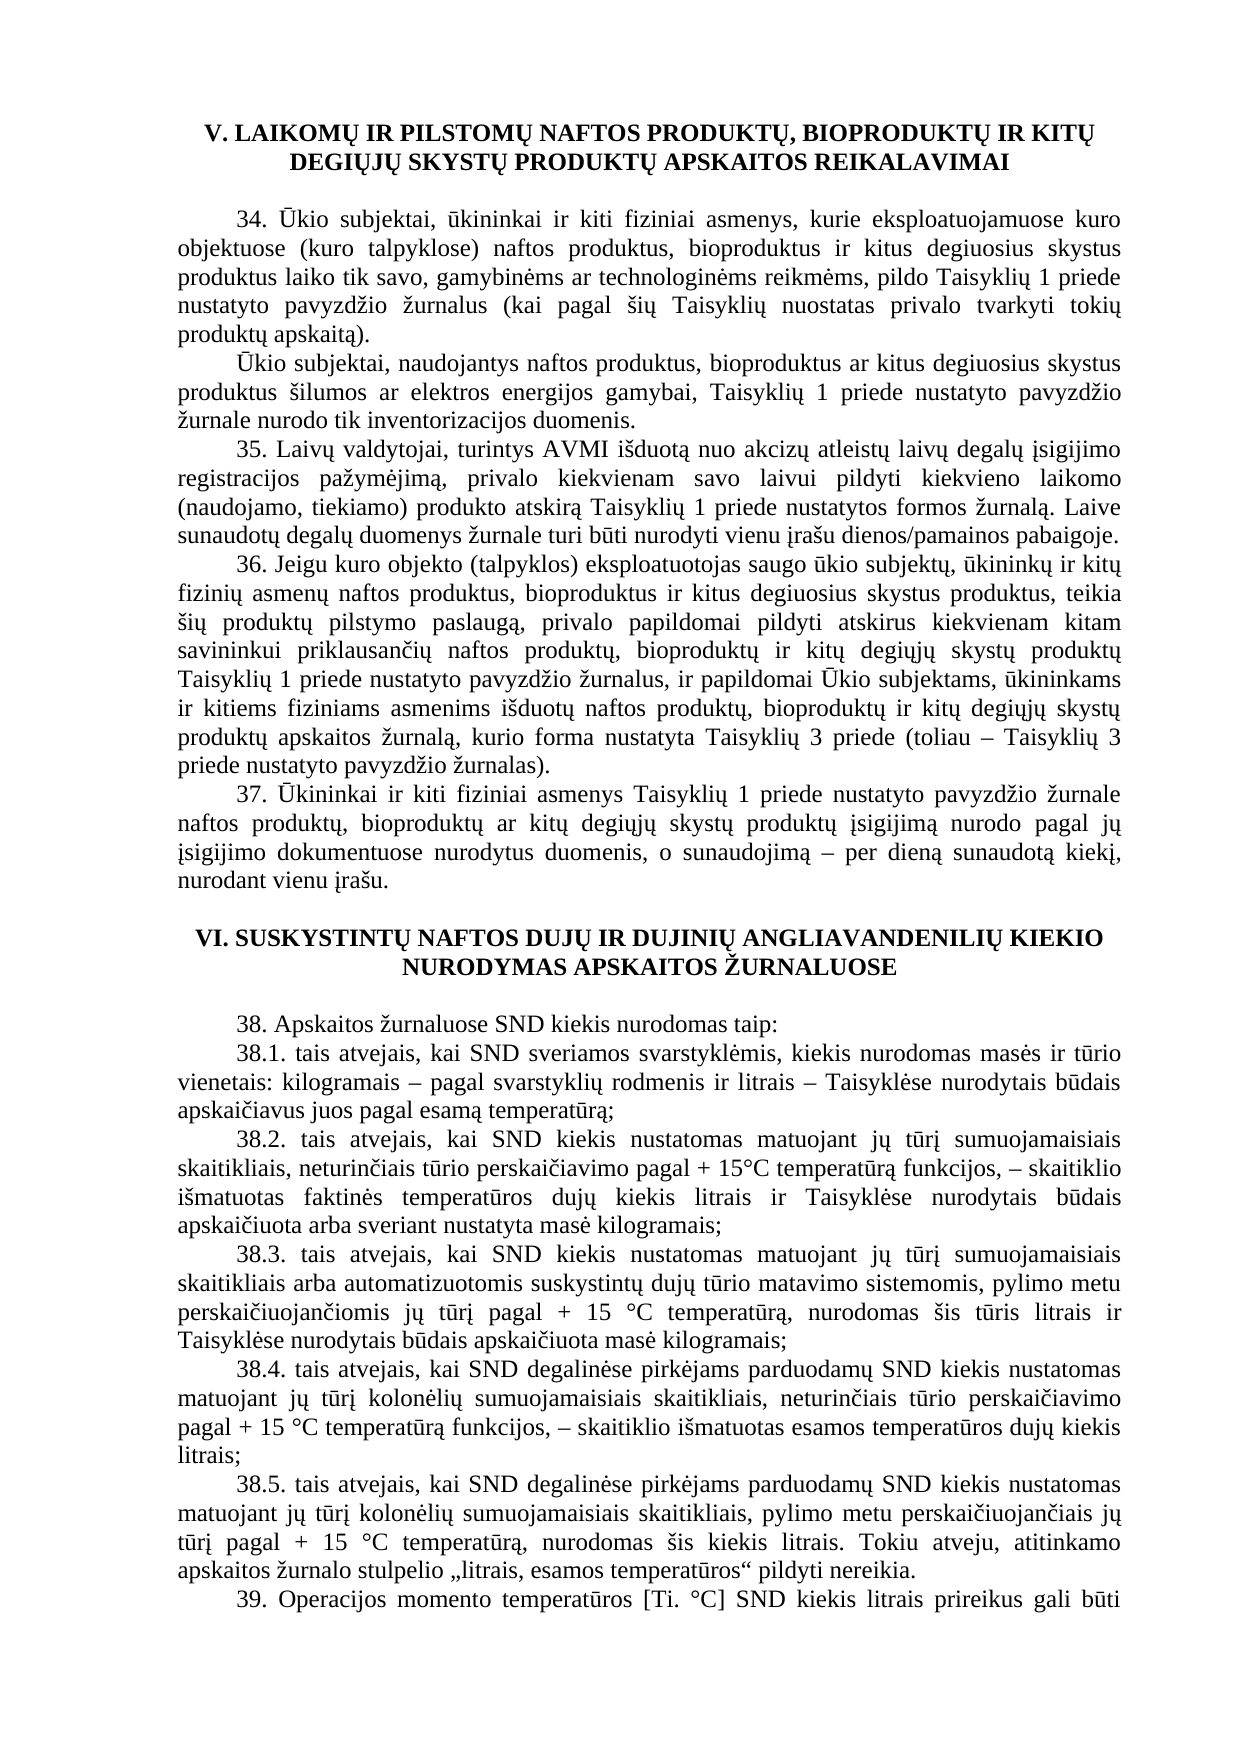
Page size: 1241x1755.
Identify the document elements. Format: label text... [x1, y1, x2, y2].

text VI. SUSKYSTINTŲ NAFTOS DUJŲ IR DUJINIŲ ANGLIAVANDENILIŲ KIEKIO NURODYMAS APSKAITOS ŽURNALUOSE [177, 923, 1122, 981]
text 38.5. tais atvejais, kai SND degalinėse pirkėjams parduodamų SND kiekis nustatomas matuojant jų tūrį kolonėlių sumuojamaisiais skaitikliais, pylimo metu perskaičiuojančiais jų tūrį pagal + 15 °C temperatūrą, nurodomas šis kiekis litrais. Tokiu atveju, atitinkamo apskaitos žurnalo stulpelio „litrais, esamos temperatūros“ pildyti nereikia. [177, 1469, 1122, 1584]
text 39. Operacijos momento temperatūros [Ti. °C] SND kiekis litrais prireikus gali būti [177, 1584, 1122, 1613]
text Ūkio subjektai, naudojantys naftos produktus, bioproduktus ar kitus degiuosius skystus produktus šilumos ar elektros energijos gamybai, Taisyklių 1 priede nustatyto pavyzdžio žurnale nurodo tik inventorizacijos duomenis. [177, 348, 1122, 434]
text 37. Ūkininkai ir kiti fiziniai asmenys Taisyklių 1 priede nustatyto pavyzdžio žurnale naftos produktų, bioproduktų ar kitų degiųjų skystų produktų įsigijimą nurodo pagal jų įsigijimo dokumentuose nurodytus duomenis, o sunaudojimą – per dieną sunaudotą kiekį, nurodant vienu įrašu. [177, 779, 1122, 894]
text 38.3. tais atvejais, kai SND kiekis nustatomas matuojant jų tūrį sumuojamaisiais skaitikliais arba automatizuotomis suskystintų dujų tūrio matavimo sistemomis, pylimo metu perskaičiuojančiomis jų tūrį pagal + 15 °C temperatūrą, nurodomas šis tūris litrais ir Taisyklėse nurodytais būdais apskaičiuota masė kilogramais; [177, 1239, 1122, 1354]
text V. LAIKOMŲ IR PILSTOMŲ NAFTOS PRODUKTŲ, BIOPRODUKTŲ IR KITŲ DEGIŲJŲ SKYSTŲ PRODUKTŲ APSKAITOS REIKALAVIMAI [177, 118, 1122, 176]
text 35. Laivų valdytojai, turintys AVMI išduotą nuo akcizų atleistų laivų degalų įsigijimo registracijos pažymėjimą, privalo kiekvienam savo laivui pildyti kiekvieno laikomo (naudojamo, tiekiamo) produkto atskirą Taisyklių 1 priede nustatytos formos žurnalą. Laive sunaudotų degalų duomenys žurnale turi būti nurodyti vienu įrašu dienos/pamainos pabaigoje. [177, 434, 1122, 549]
text 38.1. tais atvejais, kai SND sveriamos svarstyklėmis, kiekis nurodomas masės ir tūrio vienetais: kilogramais – pagal svarstyklių rodmenis ir litrais – Taisyklėse nurodytais būdais apskaičiavus juos pagal esamą temperatūrą; [177, 1038, 1122, 1124]
text 38. Apskaitos žurnaluose SND kiekis nurodomas taip: [177, 1009, 1122, 1038]
text 34. Ūkio subjektai, ūkininkai ir kiti fiziniai asmenys, kurie eksploatuojamuose kuro objektuose (kuro talpyklose) naftos produktus, bioproduktus ir kitus degiuosius skystus produktus laiko tik savo, gamybinėms ar technologinėms reikmėms, pildo Taisyklių 1 priede nustatyto pavyzdžio žurnalus (kai pagal šių Taisyklių nuostatas privalo tvarkyti tokių produktų apskaitą). [177, 204, 1122, 348]
text 38.2. tais atvejais, kai SND kiekis nustatomas matuojant jų tūrį sumuojamaisiais skaitikliais, neturinčiais tūrio perskaičiavimo pagal + 15°C temperatūrą funkcijos, – skaitiklio išmatuotas faktinės temperatūros dujų kiekis litrais ir Taisyklėse nurodytais būdais apskaičiuota arba sveriant nustatyta masė kilogramais; [177, 1124, 1122, 1239]
text 38.4. tais atvejais, kai SND degalinėse pirkėjams parduodamų SND kiekis nustatomas matuojant jų tūrį kolonėlių sumuojamaisiais skaitikliais, neturinčiais tūrio perskaičiavimo pagal + 15 °C temperatūrą funkcijos, – skaitiklio išmatuotas esamos temperatūros dujų kiekis litrais; [177, 1354, 1122, 1469]
text 36. Jeigu kuro objekto (talpyklos) eksploatuotojas saugo ūkio subjektų, ūkininkų ir kitų fizinių asmenų naftos produktus, bioproduktus ir kitus degiuosius skystus produktus, teikia šių produktų pilstymo paslaugą, privalo papildomai pildyti atskirus kiekvienam kitam savininkui priklausančių naftos produktų, bioproduktų ir kitų degiųjų skystų produktų Taisyklių 1 priede nustatyto pavyzdžio žurnalus, ir papildomai Ūkio subjektams, ūkininkams ir kitiems fiziniams asmenims išduotų naftos produktų, bioproduktų ir kitų degiųjų skystų produktų apskaitos žurnalą, kurio forma nustatyta Taisyklių 3 priede (toliau – Taisyklių 3 priede nustatyto pavyzdžio žurnalas). [177, 549, 1122, 779]
